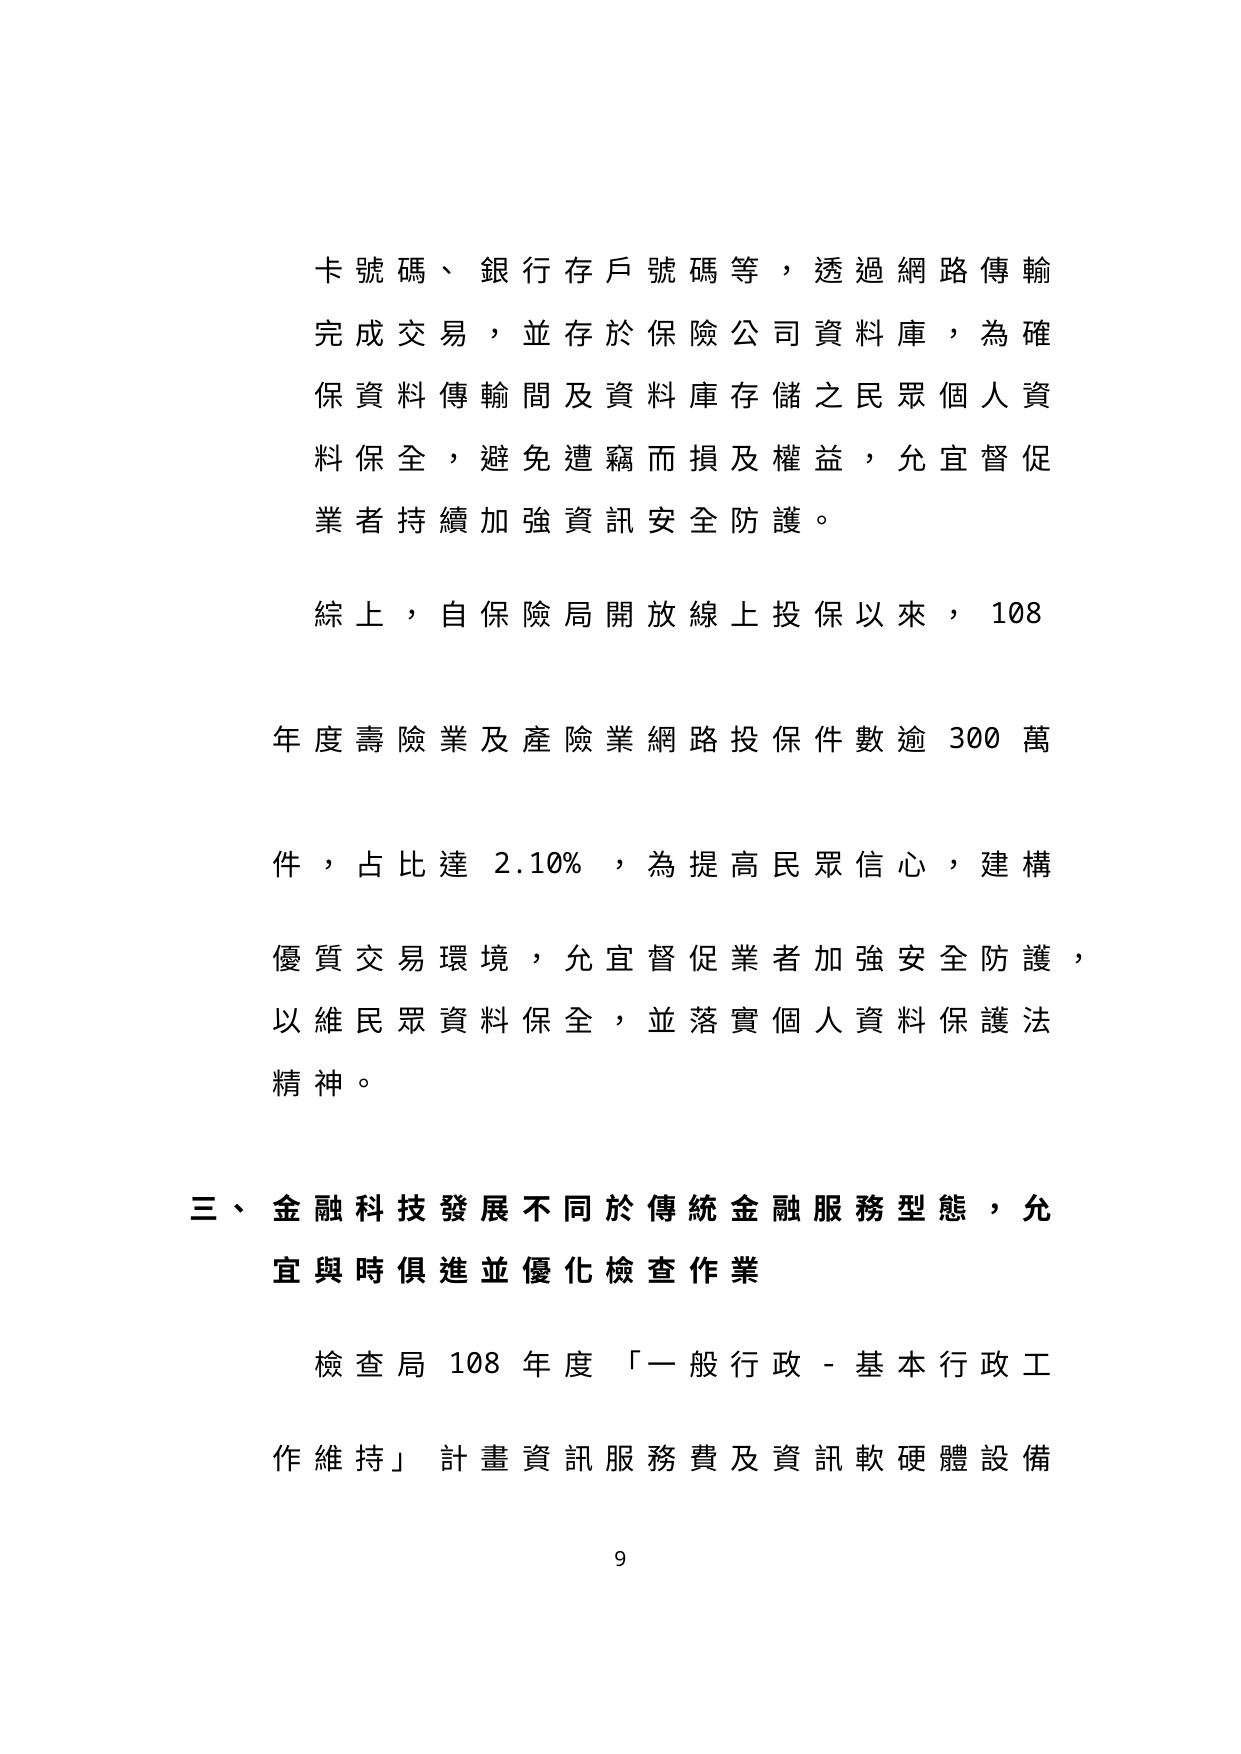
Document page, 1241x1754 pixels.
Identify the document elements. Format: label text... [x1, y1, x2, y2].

text 綜上，自保險局開放線上投保以來，108年度壽險業及產險業網路投保件數逾300萬件，占比達2.10%，為提高民眾信心，建構優質交易環境，允宜督促業者加強安全防護，以維民眾資料保全，並落實個人資料保護法精神。 [242, 540, 1058, 1102]
text 檢查局108年度「一般行政-基本行政工作維持」計畫資訊服務費及資訊軟硬體設備 [242, 1290, 1058, 1477]
text 卡號碼、銀行存戶號碼等，透過網路傳輸完成交易，並存於保險公司資料庫，為確保資料傳輸間及資料庫存儲之民眾個人資料保全，避免遭竊而損及權益，允宜督促業者持續加強資訊安全防護。 [271, 227, 1058, 540]
text 三、金融科技發展不同於傳統金融服務型態，允宜與時俱進並優化檢查作業 [183, 1165, 1058, 1290]
